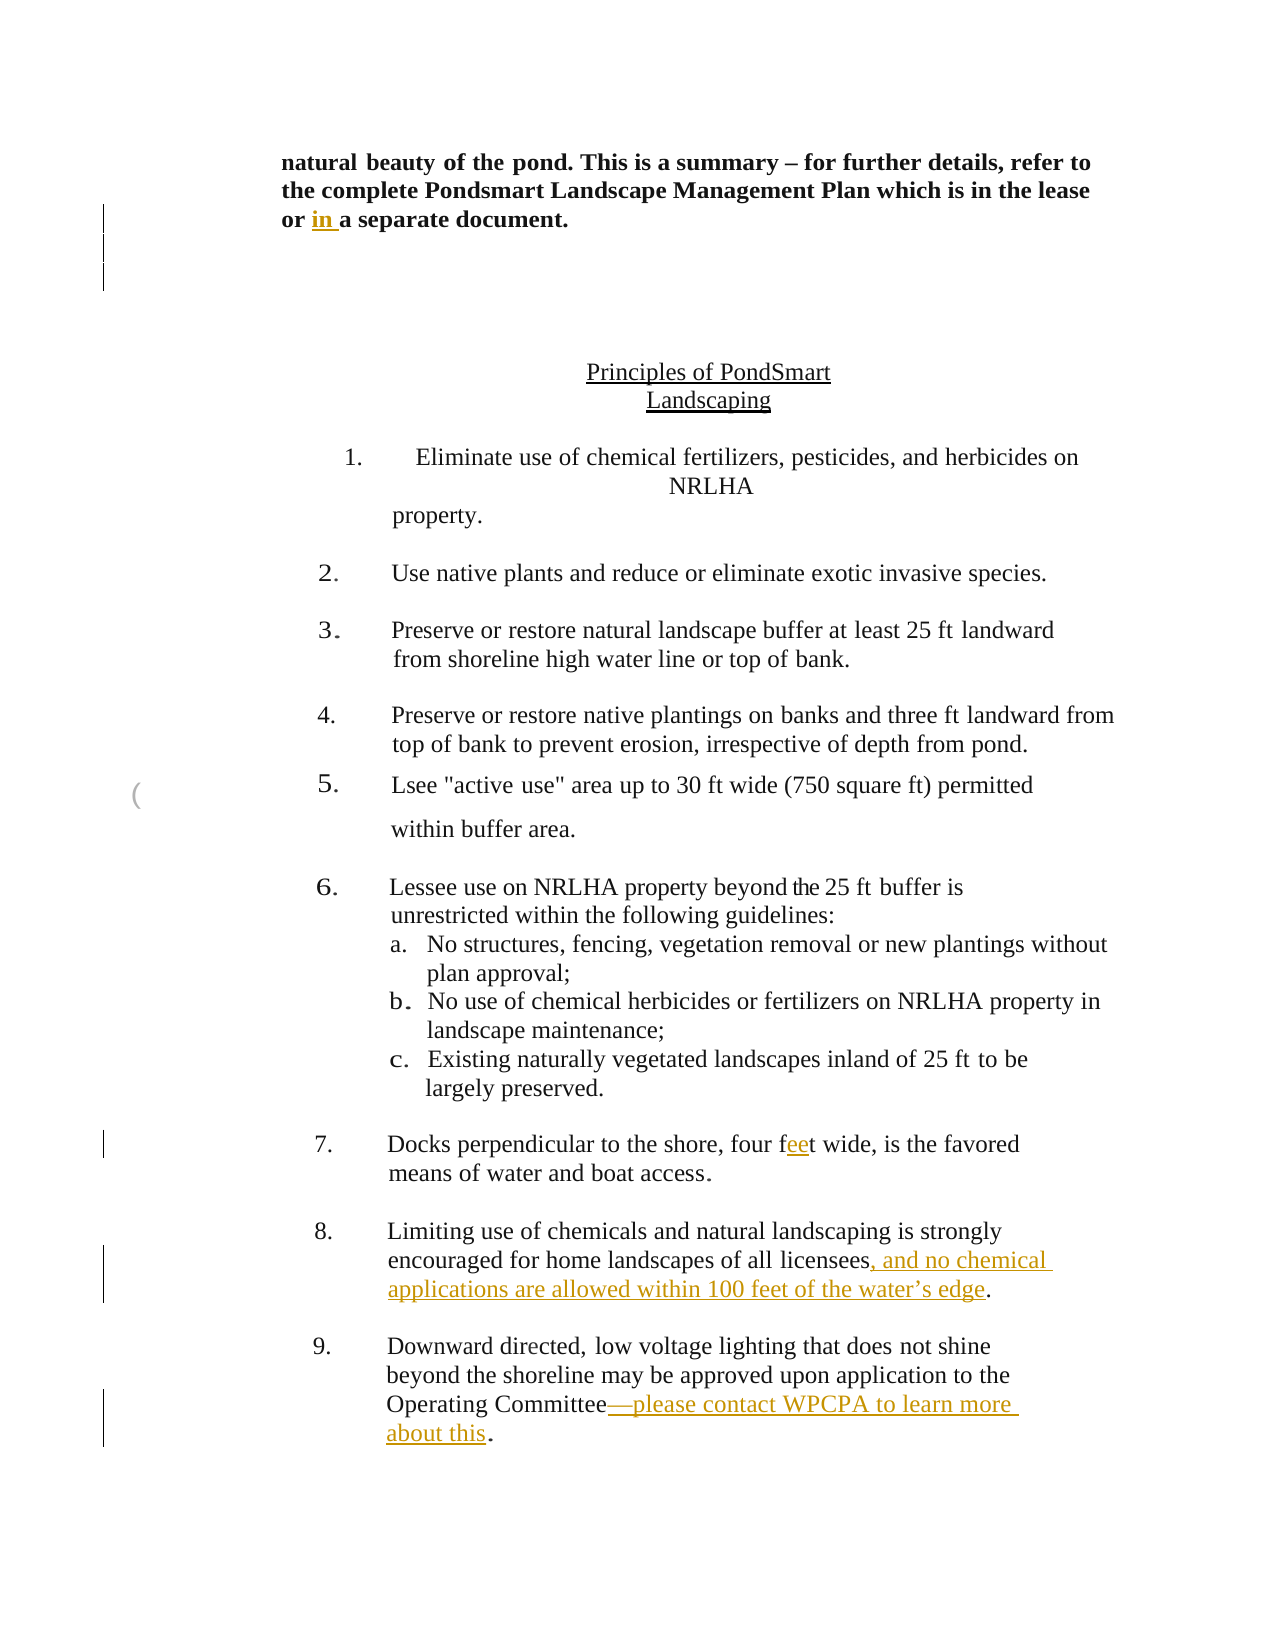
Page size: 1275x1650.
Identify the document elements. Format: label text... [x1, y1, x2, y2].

text landscape maintenance; [427, 1016, 1159, 1044]
text 4. Preserve or restore native plantings on banks and three ft landward from top of bank to prevent erosion, irrespective of depth from pond. [317, 701, 1134, 758]
text a. No structures, fencing, vegetation removal or new plantings without plan approval; [390, 930, 1115, 987]
text ( [130, 761, 1159, 790]
text 6. Lessee use on NRLHA property beyond the 25 ft buffer is unrestricted within the following guidelines: [316, 872, 1018, 929]
text 1. Eliminate use of chemical fertilizers, pesticides, and herbicides on NRLHA [317, 442, 1105, 500]
text 9. Downward directed, low voltage lighting that does not shine beyond the shoreline may be approved upon application to the Operating Committee—please contact WPCPA to learn more about this. [313, 1331, 1067, 1447]
text b. No use of chemical herbicides or fertilizers on NRLHA property in [389, 987, 1159, 1015]
text property. [392, 500, 1159, 529]
text natural beauty of the pond. This is a summary – for further details, refer to the complete Pondsmart Landscape Management Plan which is in the lease or in a separate document. [281, 148, 1121, 233]
text c. Existing naturally vegetated landscapes inland of 25 ft to be largely preserved. [389, 1044, 1045, 1102]
text 8. Limiting use of chemicals and natural landscaping is strongly encouraged for home landscapes of all licensees, and no chemical applications are allowed within 100 feet of the water’s edge. [314, 1216, 1120, 1303]
text 3. Preserve or restore natural landscape buffer at least 25 ft landward from shoreline high water line or top of bank. [318, 616, 1054, 673]
text 5. Lsee "active use" area up to 30 ft wide (750 square ft) permitted [317, 790, 1159, 815]
text within buffer area. [391, 815, 1159, 843]
text 2. Use native plants and reduce or eliminate exotic invasive species. [318, 558, 1159, 587]
text Principles of PondSmart Landscaping [537, 357, 880, 414]
text 7. Docks perpendicular to the shore, four feet wide, is the favored means of water and boat access. [314, 1129, 1074, 1187]
